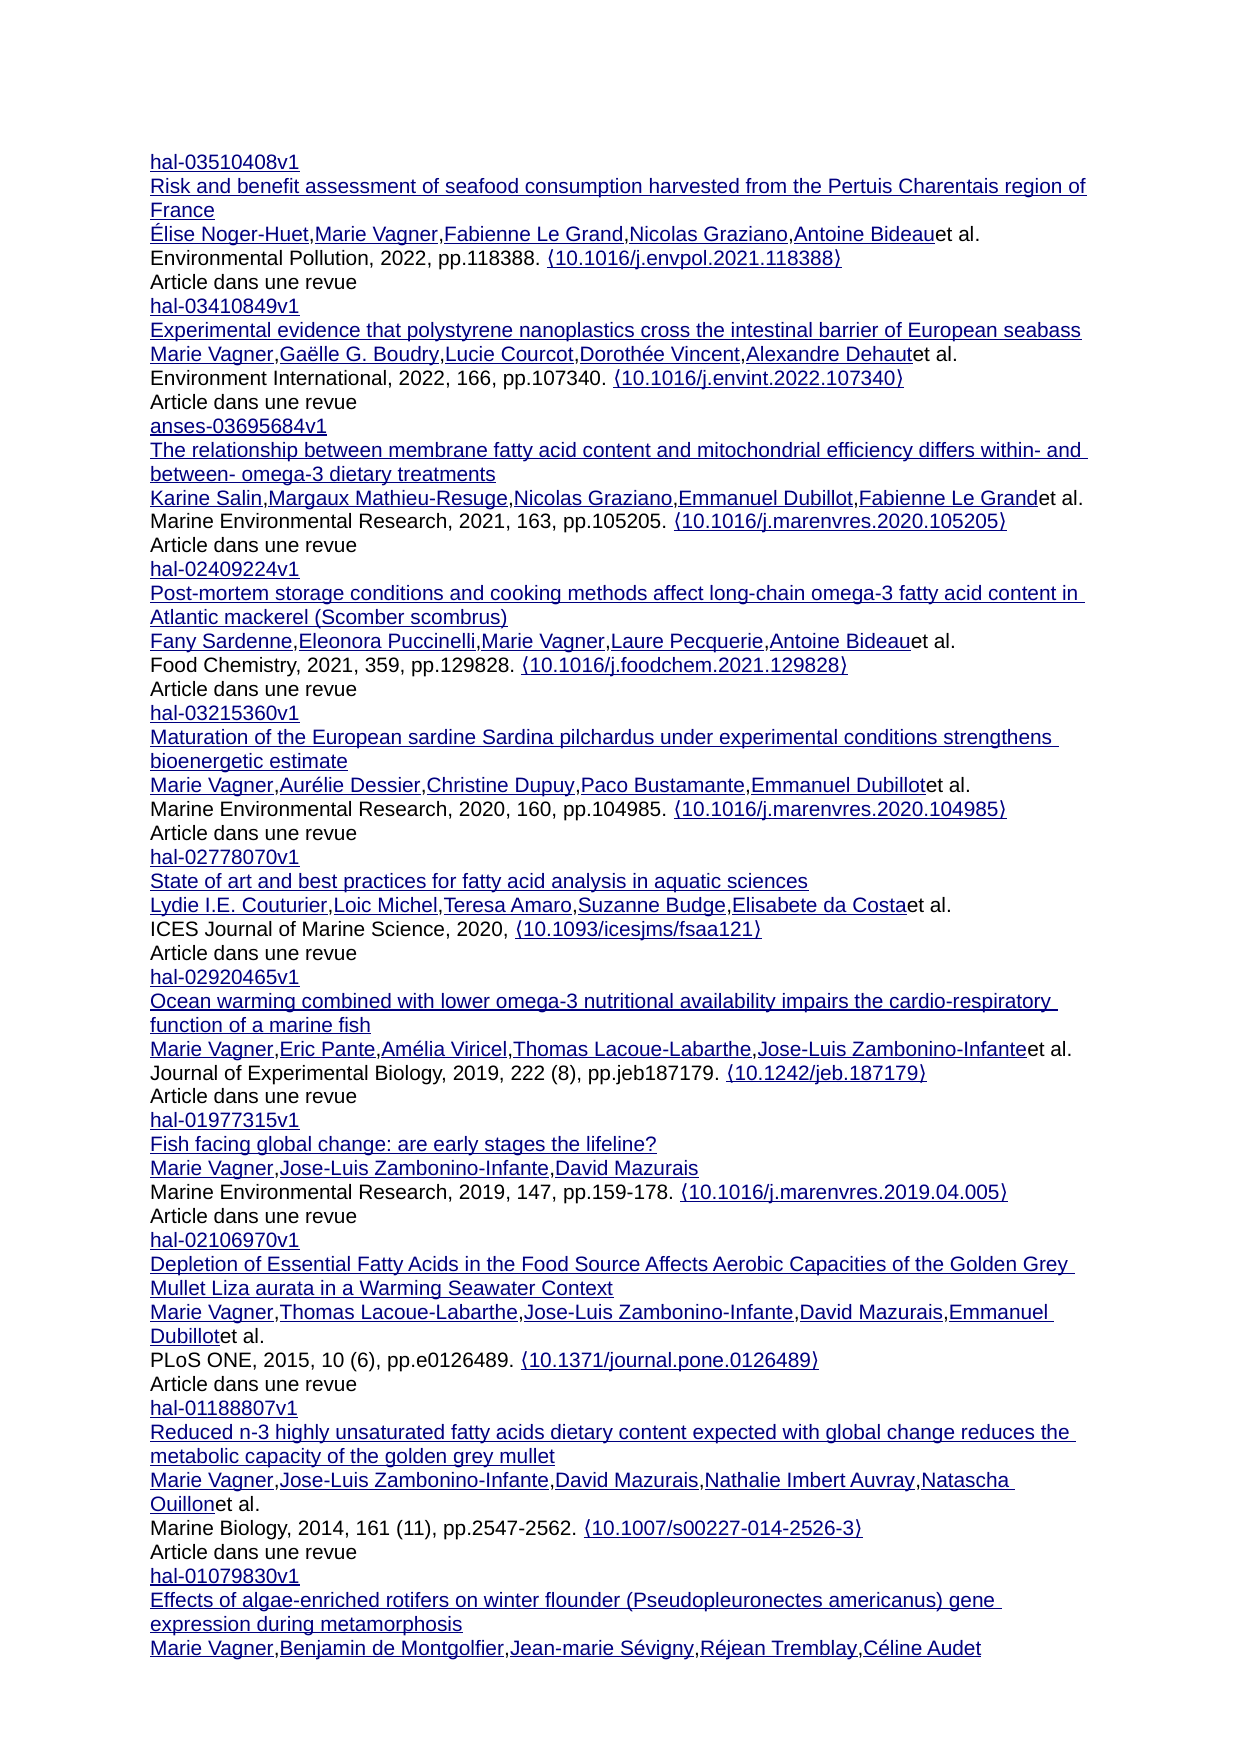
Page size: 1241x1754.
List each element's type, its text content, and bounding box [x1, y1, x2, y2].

table_cell Effects of algae-enriched rotifers on winter flounder (Pseudopleuronectes americanus) gene expression during metamorphosis Marie Vagner,Benjamin de Montgolfier,Jean‑marie Sévigny,Réjean Tremblay,Céline Audet [150, 1588, 1090, 1659]
table_cell Risk and benefit assessment of seafood consumption harvested from the Pertuis Charentais region of France Élise Noger-Huet,Marie Vagner,Fabienne Le Grand,Nicolas Graziano,Antoine Bideauet al. Environmental Pollution, 2022, pp.118388. ⟨10.1016/j.envpol.2021.118388⟩ Article dans une revue hal-03410849v1 [150, 174, 1090, 318]
table_cell Maturation of the European sardine Sardina pilchardus under experimental conditions strengthens bioenergetic estimate Marie Vagner,Aurélie Dessier,Christine Dupuy,Paco Bustamante,Emmanuel Dubillotet al. Marine Environmental Research, 2020, 160, pp.104985. ⟨10.1016/j.marenvres.2020.104985⟩ Article dans une revue hal-02778070v1 [150, 725, 1090, 869]
table_cell hal-03510408v1 [150, 150, 1090, 174]
table_cell Depletion of Essential Fatty Acids in the Food Source Affects Aerobic Capacities of the Golden Grey Mullet Liza aurata in a Warming Seawater Context Marie Vagner,Thomas Lacoue-Labarthe,Jose-Luis Zambonino-Infante,David Mazurais,Emmanuel Dubillotet al. PLoS ONE, 2015, 10 (6), pp.e0126489. ⟨10.1371/journal.pone.0126489⟩ Article dans une revue hal-01188807v1 [150, 1252, 1090, 1420]
table_cell State of art and best practices for fatty acid analysis in aquatic sciences Lydie I.E. Couturier,Loic Michel,Teresa Amaro,Suzanne Budge,Elisabete da Costaet al. ICES Journal of Marine Science, 2020, ⟨10.1093/icesjms/fsaa121⟩ Article dans une revue hal-02920465v1 [150, 869, 1090, 988]
table_cell Reduced n‑3 highly unsaturated fatty acids dietary content expected with global change reduces the metabolic capacity of the golden grey mullet Marie Vagner,Jose-Luis Zambonino-Infante,David Mazurais,Nathalie Imbert Auvray,Natascha Ouillonet al. Marine Biology, 2014, 161 (11), pp.2547-2562. ⟨10.1007/s00227-014-2526-3⟩ Article dans une revue hal-01079830v1 [150, 1420, 1090, 1587]
table_cell Experimental evidence that polystyrene nanoplastics cross the intestinal barrier of European seabass Marie Vagner,Gaëlle G. Boudry,Lucie Courcot,Dorothée Vincent,Alexandre Dehautet al. Environment International, 2022, 166, pp.107340. ⟨10.1016/j.envint.2022.107340⟩ Article dans une revue anses-03695684v1 [150, 318, 1090, 437]
table_cell Fish facing global change: are early stages the lifeline? Marie Vagner,Jose-Luis Zambonino-Infante,David Mazurais Marine Environmental Research, 2019, 147, pp.159-178. ⟨10.1016/j.marenvres.2019.04.005⟩ Article dans une revue hal-02106970v1 [150, 1132, 1090, 1252]
table_cell Ocean warming combined with lower omega-3 nutritional availability impairs the cardio-respiratory function of a marine fish Marie Vagner,Eric Pante,Amélia Viricel,Thomas Lacoue-Labarthe,Jose-Luis Zambonino-Infanteet al. Journal of Experimental Biology, 2019, 222 (8), pp.jeb187179. ⟨10.1242/jeb.187179⟩ Article dans une revue hal-01977315v1 [150, 989, 1090, 1132]
table_cell The relationship between membrane fatty acid content and mitochondrial efficiency differs within- and between- omega-3 dietary treatments Karine Salin,Margaux Mathieu-Resuge,Nicolas Graziano,Emmanuel Dubillot,Fabienne Le Grandet al. Marine Environmental Research, 2021, 163, pp.105205. ⟨10.1016/j.marenvres.2020.105205⟩ Article dans une revue hal-02409224v1 [150, 438, 1090, 581]
table_cell Post-mortem storage conditions and cooking methods affect long-chain omega-3 fatty acid content in Atlantic mackerel (Scomber scombrus) Fany Sardenne,Eleonora Puccinelli,Marie Vagner,Laure Pecquerie,Antoine Bideauet al. Food Chemistry, 2021, 359, pp.129828. ⟨10.1016/j.foodchem.2021.129828⟩ Article dans une revue hal-03215360v1 [150, 581, 1090, 725]
